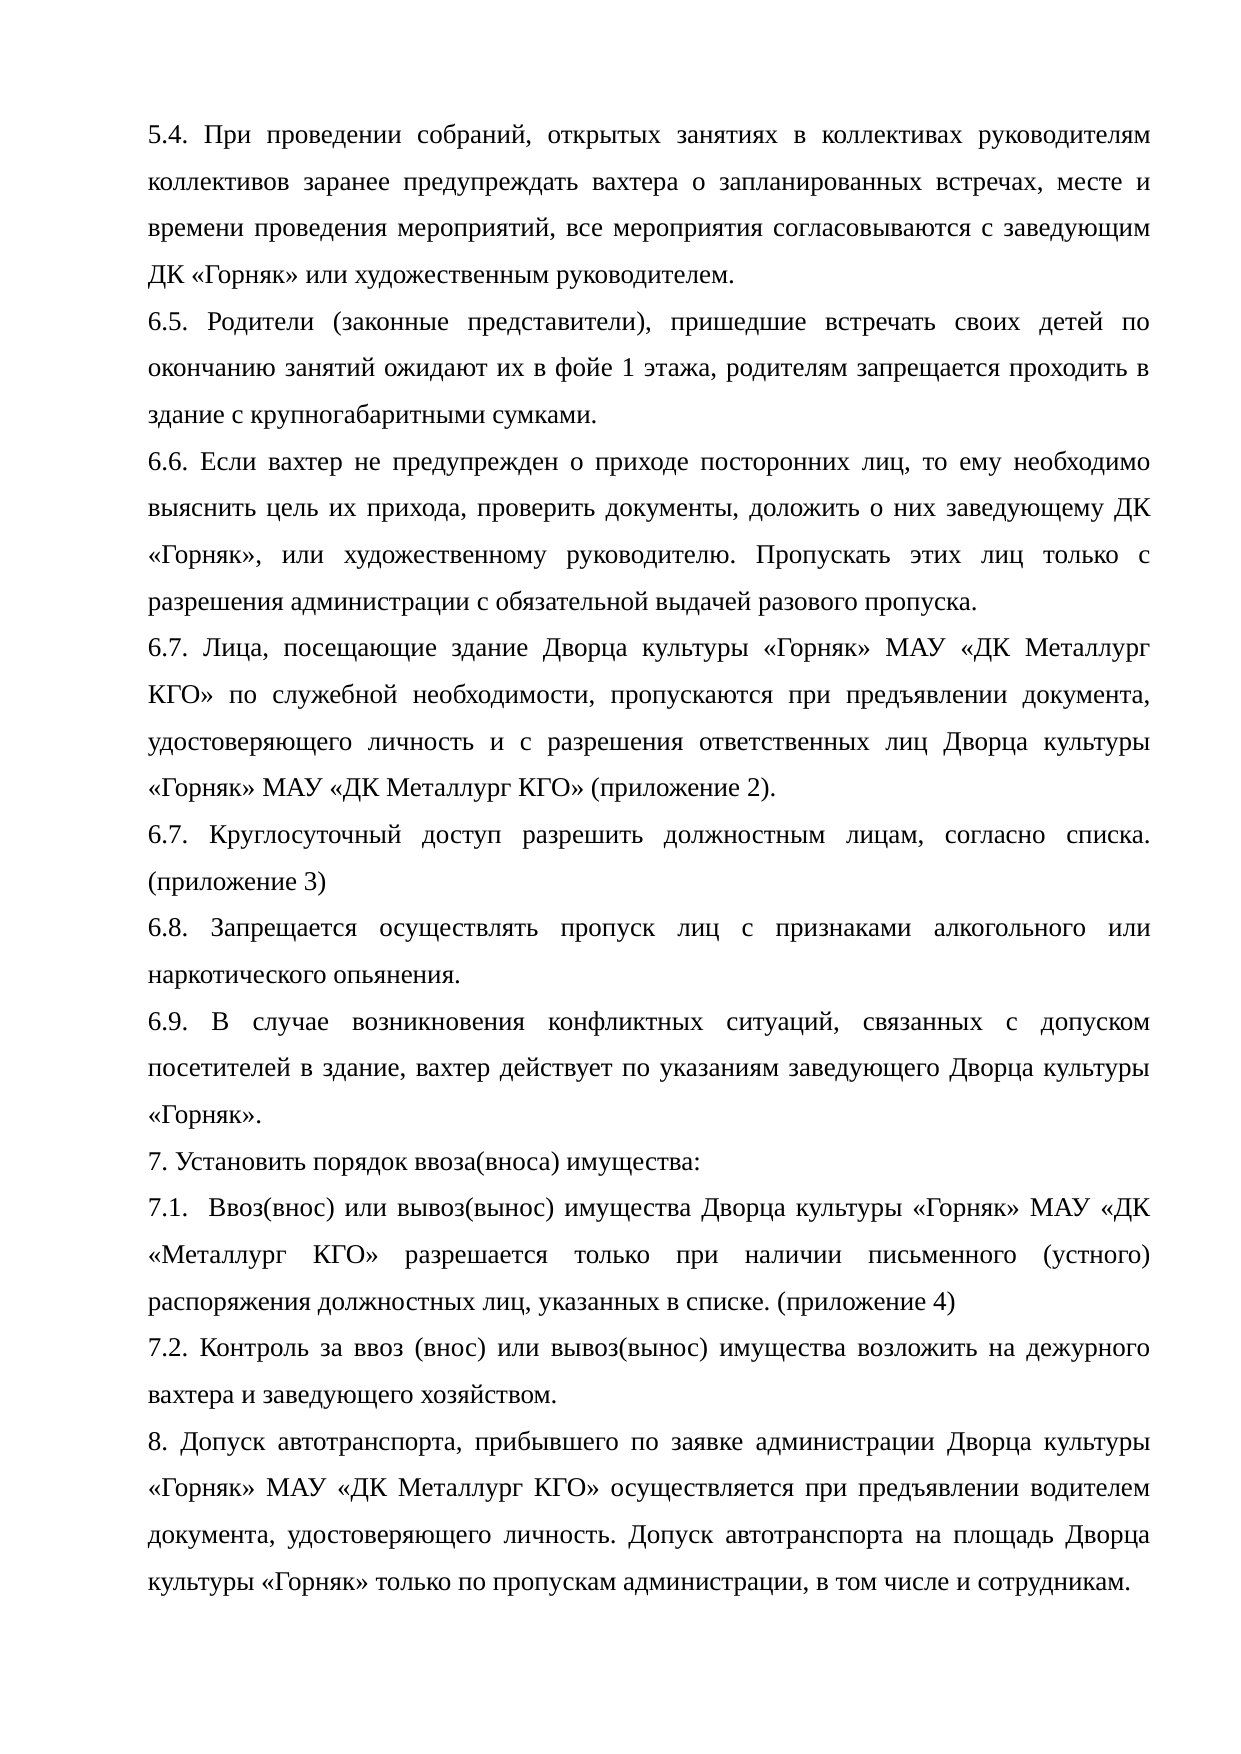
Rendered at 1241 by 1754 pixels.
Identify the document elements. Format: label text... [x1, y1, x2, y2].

text 7. Установить порядок ввоза(вноса) имущества: [148, 1145, 1152, 1176]
text 6.5. Родители (законные представители), пришедшие встречать своих детей по окончанию занятий ожидают их в фойе 1 этажа, родителям запрещается проходить в здание с крупногабаритными сумками. [148, 305, 1152, 429]
text 5.4. При проведении собраний, открытых занятиях в коллективах руководителям коллективов заранее предупреждать вахтера о запланированных встречах, месте и времени проведения мероприятий, все мероприятия согласовываются с заведующим ДК «Горняк» или художественным руководителем. [148, 118, 1152, 289]
text 6.7. Лица, посещающие здание Дворца культуры «Горняк» МАУ «ДК Металлург КГО» по служебной необходимости, пропускаются при предъявлении документа, удостоверяющего личность и с разрешения ответственных лиц Дворца культуры «Горняк» МАУ «ДК Металлург КГО» (приложение 2). [148, 631, 1152, 803]
text 6.6. Если вахтер не предупрежден о приходе посторонних лиц, то ему необходимо выяснить цель их прихода, проверить документы, доложить о них заведующему ДК «Горняк», или художественному руководителю. Пропускать этих лиц только с разрешения администрации с обязательной выдачей разового пропуска. [148, 445, 1152, 616]
text 8. Допуск автотранспорта, прибывшего по заявке администрации Дворца культуры «Горняк» МАУ «ДК Металлург КГО» осуществляется при предъявлении водителем документа, удостоверяющего личность. Допуск автотранспорта на площадь Дворца культуры «Горняк» только по пропускам администрации, в том числе и сотрудникам. [148, 1425, 1152, 1596]
text 7.1. Ввоз(внос) или вывоз(вынос) имущества Дворца культуры «Горняк» МАУ «ДК «Металлург КГО» разрешается только при наличии письменного (устного) распоряжения должностных лиц, указанных в списке. (приложение 4) [148, 1191, 1152, 1316]
text 7.2. Контроль за ввоз (внос) или вывоз(вынос) имущества возложить на дежурного вахтера и заведующего хозяйством. [148, 1331, 1152, 1409]
text 6.7. Круглосуточный доступ разрешить должностным лицам, согласно списка. (приложение 3) [148, 818, 1152, 896]
text 6.8. Запрещается осуществлять пропуск лиц с признаками алкогольного или наркотического опьянения. [148, 911, 1152, 989]
text 6.9. В случае возникновения конфликтных ситуаций, связанных с допуском посетителей в здание, вахтер действует по указаниям заведующего Дворца культуры «Горняк». [148, 1005, 1152, 1129]
